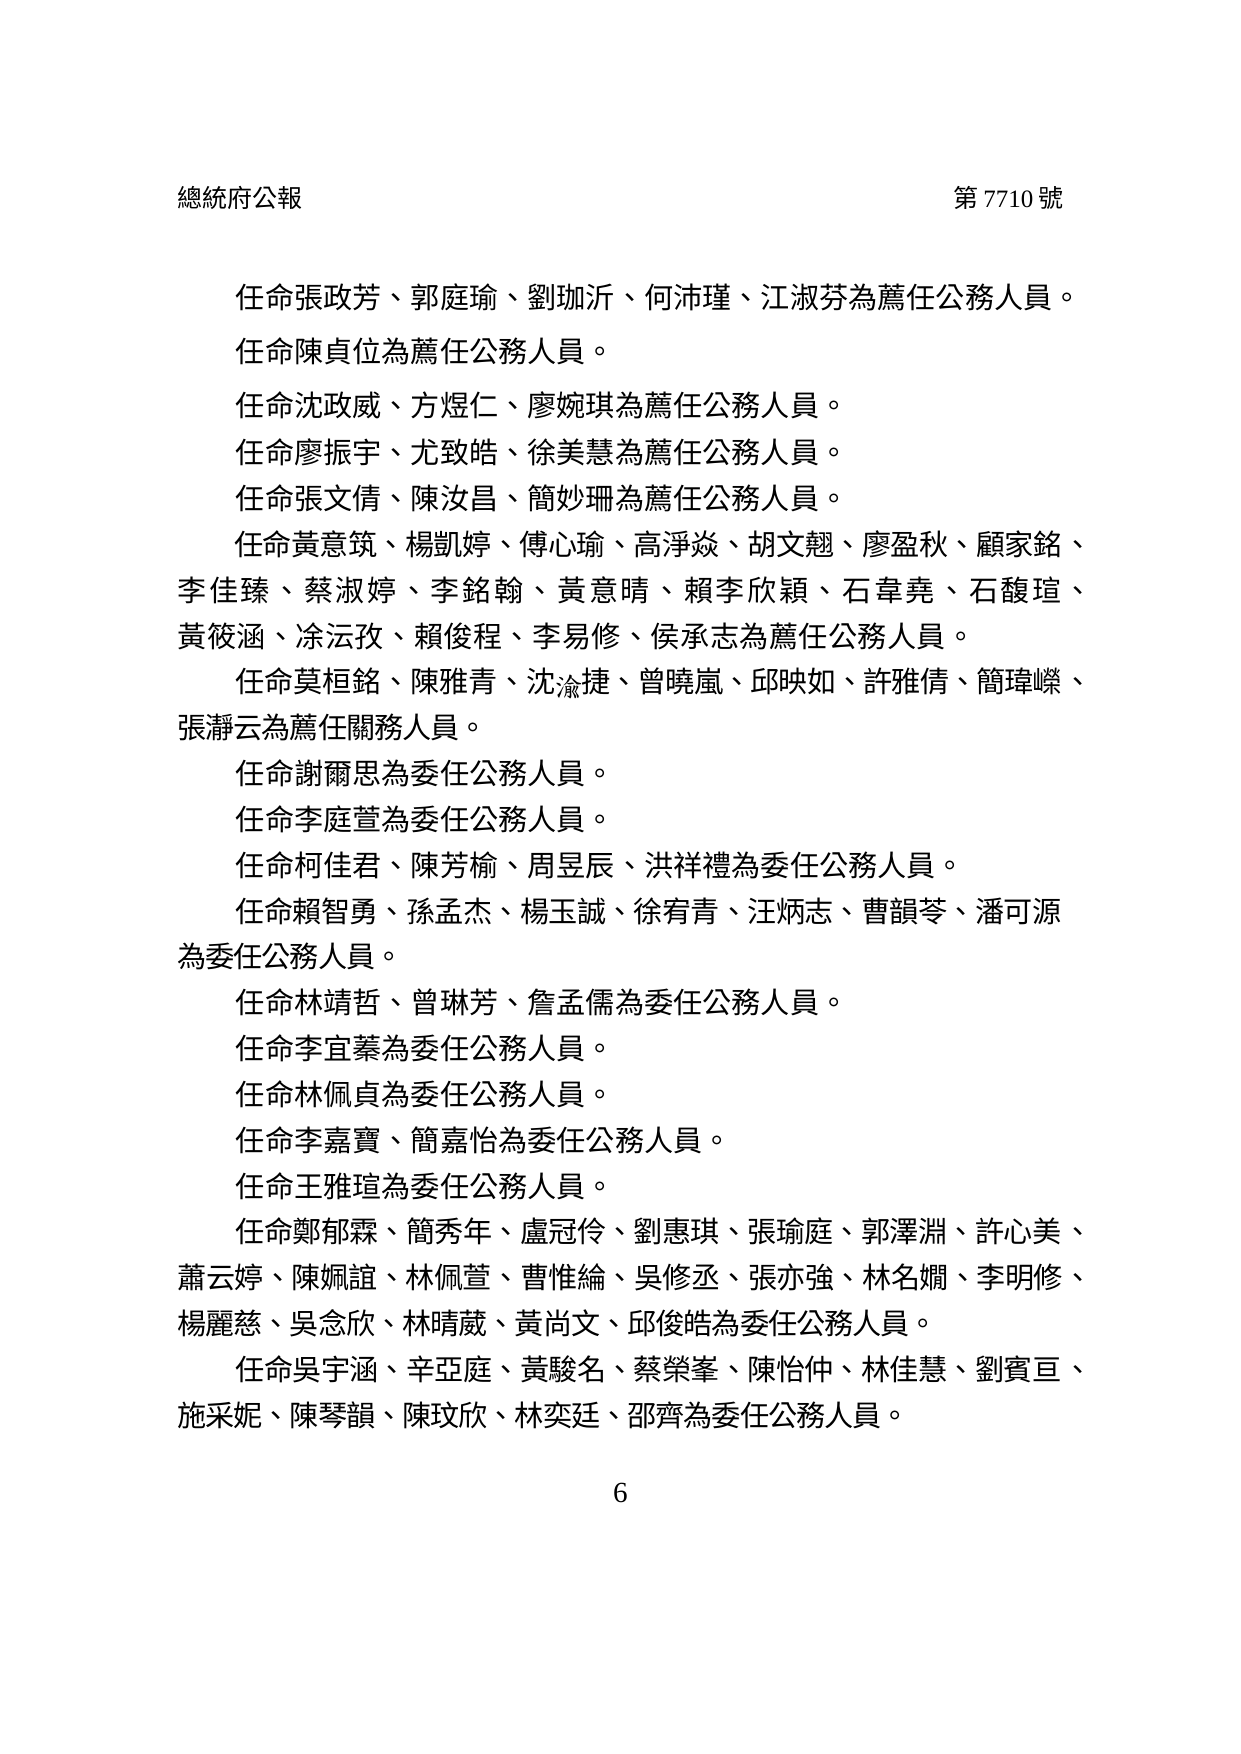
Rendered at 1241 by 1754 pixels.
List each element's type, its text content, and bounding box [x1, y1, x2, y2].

text 任命王雅瑄為委任公務人員。 [177, 1160, 1063, 1206]
text 任命黃意筑、楊凱婷、傅心瑜、高淨焱、胡文翹、廖盈秋、顧家銘、李佳臻、蔡淑婷、李銘翰、黃意晴、賴李欣穎、石韋堯、石馥瑄、黃筱涵、凃沄孜、賴俊程、李易修、侯承志為薦任公務人員。 [177, 519, 1063, 656]
text 任命陳貞位為薦任公務人員。 [177, 319, 1063, 373]
text 任命謝爾思為委任公務人員。 [177, 748, 1063, 794]
text 任命賴智勇、孫孟杰、楊玉誠、徐宥青、汪炳志、曹韻苓、潘可源為委任公務人員。 [177, 885, 1063, 977]
text 任命張文倩、陳汝昌、簡妙珊為薦任公務人員。 [177, 473, 1063, 519]
text 任命廖振宇、尤致皓、徐美慧為薦任公務人員。 [177, 427, 1063, 473]
text 任命柯佳君、陳芳榆、周昱辰、洪祥禮為委任公務人員。 [177, 839, 1063, 885]
text 任命張政芳、郭庭瑜、劉珈沂、何沛瑾、江淑芬為薦任公務人員。 [177, 266, 1063, 319]
text 任命沈政威、方煜仁、廖婉琪為薦任公務人員。 [177, 373, 1063, 427]
picture [556, 674, 582, 699]
text 任命李宜蓁為委任公務人員。 [177, 1023, 1063, 1069]
text 任命李嘉寶、簡嘉怡為委任公務人員。 [177, 1114, 1063, 1160]
text 任命林佩貞為委任公務人員。 [177, 1069, 1063, 1114]
text 任命吳宇涵、辛亞庭、黃駿名、蔡榮峯、陳怡仲、林佳慧、劉賓亘、施采妮、陳琴韻、陳玟欣、林奕廷、邵齊為委任公務人員。 [177, 1344, 1063, 1435]
text 任命鄭郁霖、簡秀年、盧冠伶、劉惠琪、張瑜庭、郭澤淵、許心美、蕭云婷、陳姵誼、林佩萱、曹惟綸、吳修丞、張亦強、林名嫺、李明修、楊麗慈、吳念欣、林晴葳、黃尚文、邱俊皓為委任公務人員。 [177, 1206, 1063, 1344]
text 任命莫桓銘、陳雅青、沈 捷、曾曉嵐、邱映如、許雅倩、簡瑋嶸、張瀞云為薦任關務人員。 [177, 656, 1063, 748]
text 任命林靖哲、曾琳芳、詹孟儒為委任公務人員。 [177, 977, 1063, 1023]
text 任命李庭萱為委任公務人員。 [177, 794, 1063, 839]
